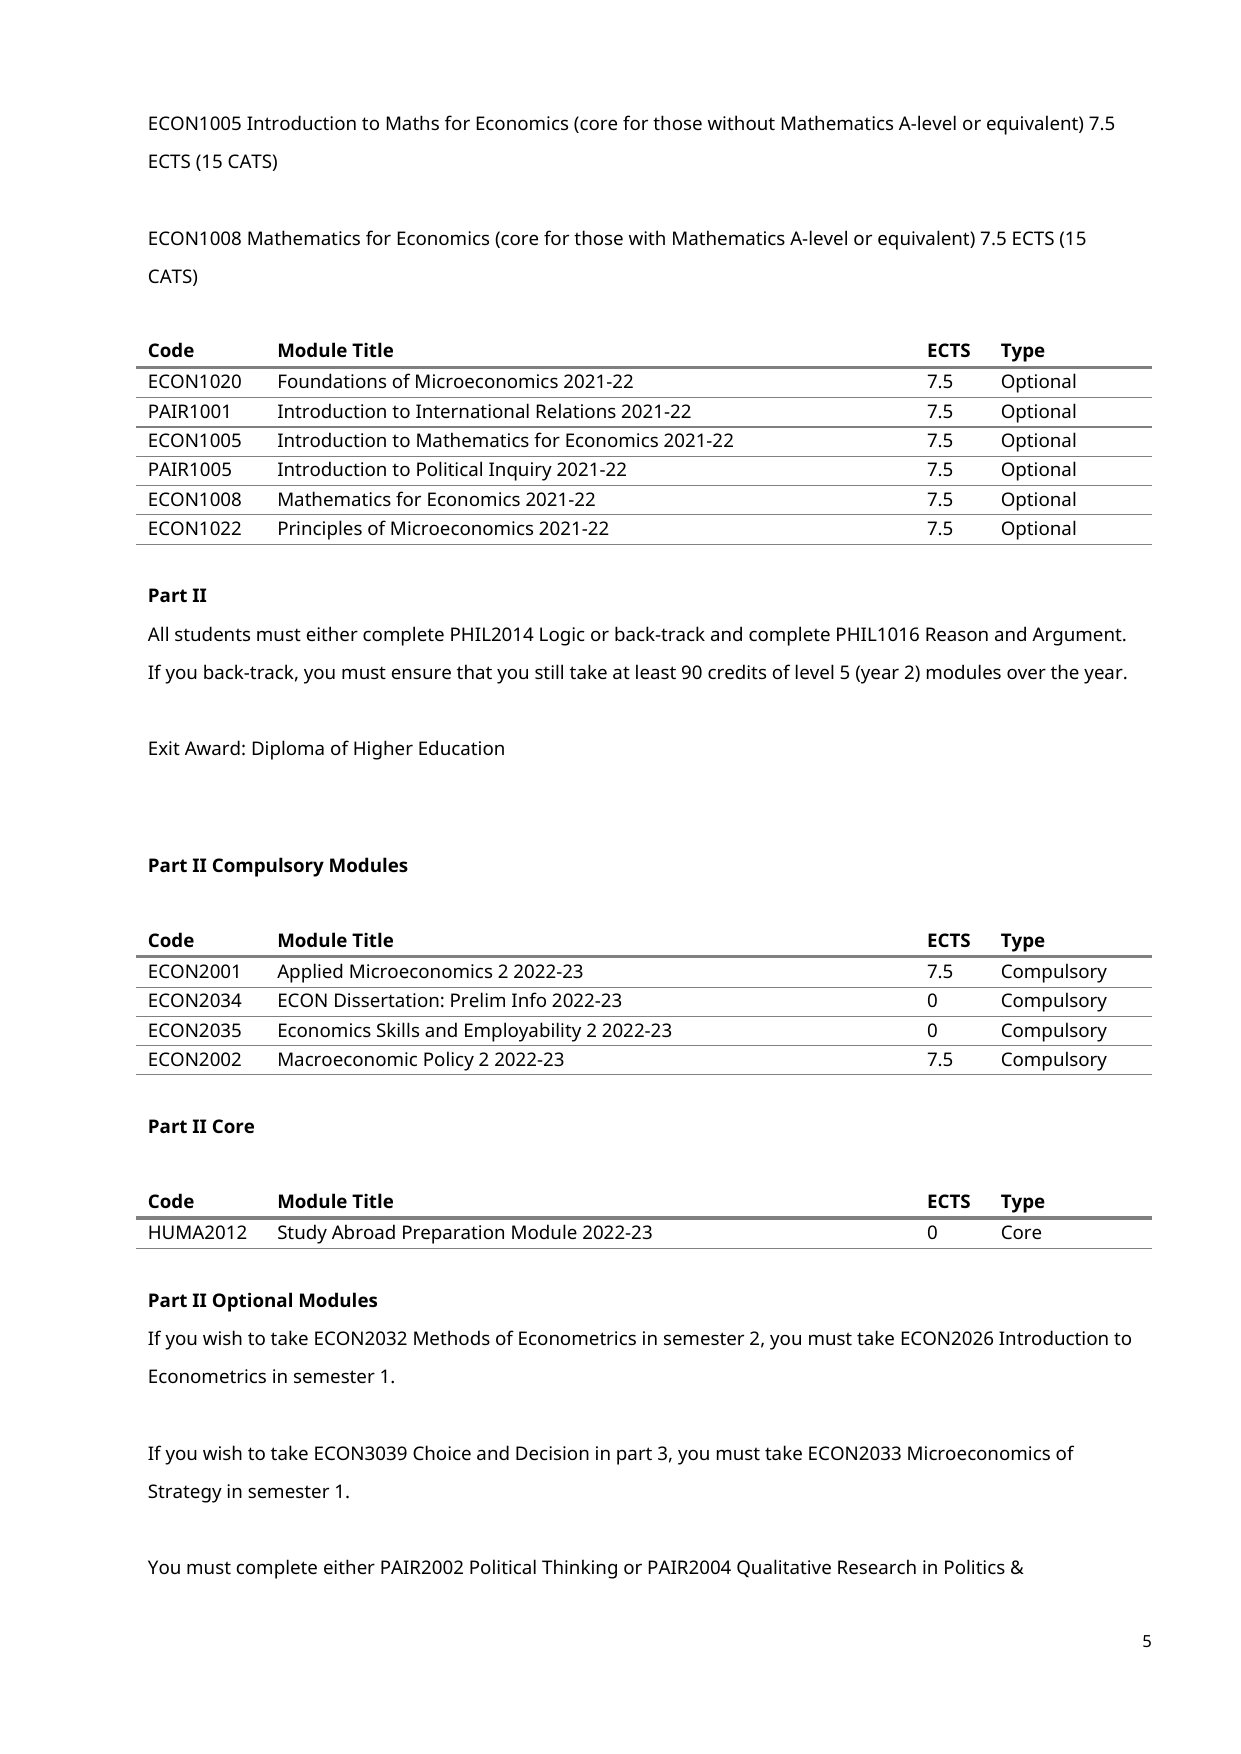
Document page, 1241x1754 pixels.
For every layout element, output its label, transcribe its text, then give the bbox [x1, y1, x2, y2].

table_cell Applied Microeconomics 2 2022-23 [266, 958, 916, 987]
table_cell HUMA2012 [136, 1220, 266, 1248]
table_cell 7.5 [916, 428, 989, 456]
table_cell Module Title [266, 1188, 916, 1216]
table_cell ECTS [916, 338, 989, 366]
table_cell 7.5 [916, 958, 989, 987]
table_cell Economics Skills and Employability 2 2022-23 [266, 1017, 916, 1045]
table_cell 7.5 [916, 398, 989, 426]
table_cell Part II All students must either complete PHIL2014 Logic or back-track and complete PHIL1016 Reason and Argument. If you back-track, you must ensure that you still take at least 90 credits of level 5 (year 2) modules over the year. Exit Award: Diploma of Higher Education [136, 545, 1152, 814]
table_cell ECON1020 [136, 369, 266, 397]
table_cell ECON1008 [136, 486, 266, 514]
table_cell 7.5 [916, 486, 989, 514]
table_cell Code [136, 1188, 266, 1216]
table_cell Module Title [266, 927, 916, 955]
table_cell 7.5 [916, 1046, 989, 1074]
table_cell Code [136, 927, 266, 955]
table_cell ECON2002 [136, 1046, 266, 1074]
table_cell Optional [989, 515, 1152, 543]
table_cell Principles of Microeconomics 2021-22 [266, 515, 916, 543]
table_cell Optional [989, 369, 1152, 397]
table_cell ECTS [916, 1188, 989, 1216]
table_cell PAIR1005 [136, 457, 266, 485]
table_cell ECON2035 [136, 1017, 266, 1045]
table_cell Macroeconomic Policy 2 2022-23 [266, 1046, 916, 1074]
table_cell PAIR1001 [136, 398, 266, 426]
table_cell 0 [916, 1220, 989, 1248]
table_cell 0 [916, 988, 989, 1016]
table_cell ECON1005 Introduction to Maths for Economics (core for those without Mathematics A-level or equivalent) 7.5 ECTS (15 CATS) ECON1008 Mathematics for Economics (core for those with Mathematics A-level or equivalent) 7.5 ECTS (15 CATS) [136, 71, 1152, 337]
table_cell Part II Core [136, 1075, 1152, 1188]
table_cell Type [989, 338, 1152, 366]
table_cell ECON1005 [136, 428, 266, 456]
table_cell Mathematics for Economics 2021-22 [266, 486, 916, 514]
table_cell ECON1022 [136, 515, 266, 543]
table_cell Foundations of Microeconomics 2021-22 [266, 369, 916, 397]
table_cell Compulsory [989, 988, 1152, 1016]
table_cell Type [989, 1188, 1152, 1216]
table_cell Study Abroad Preparation Module 2022-23 [266, 1220, 916, 1248]
table_cell 7.5 [916, 369, 989, 397]
table_cell 0 [916, 1017, 989, 1045]
table_cell Core [989, 1220, 1152, 1248]
table_cell ECON2034 [136, 988, 266, 1016]
table_cell Optional [989, 428, 1152, 456]
table_cell 7.5 [916, 457, 989, 485]
table_cell ECON Dissertation: Prelim Info 2022-23 [266, 988, 916, 1016]
table_cell ECON2001 [136, 958, 266, 987]
table_cell Optional [989, 398, 1152, 426]
table_cell Part II Optional Modules If you wish to take ECON2032 Methods of Econometrics in semester 2, you must take ECON2026 Introduction to Econometrics in semester 1. If you wish to take ECON3039 Choice and Decision in part 3, you must take ECON2033 Microeconomics of Strategy in semester 1. You must complete either PAIR2002 Political Thinking or PAIR2004 Qualitative Research in Politics & [136, 1249, 1152, 1580]
table_cell Introduction to Mathematics for Economics 2021-22 [266, 428, 916, 456]
table_cell Introduction to Political Inquiry 2021-22 [266, 457, 916, 485]
table_cell Compulsory [989, 958, 1152, 987]
table_cell Optional [989, 486, 1152, 514]
table_cell Module Title [266, 338, 916, 366]
table_cell Code [136, 338, 266, 366]
table_cell Compulsory [989, 1046, 1152, 1074]
table_cell Compulsory [989, 1017, 1152, 1045]
table_cell ECTS [916, 927, 989, 955]
table_cell Part II Compulsory Modules [136, 814, 1152, 927]
table_cell Optional [989, 457, 1152, 485]
table_cell Type [989, 927, 1152, 955]
table_cell Introduction to International Relations 2021-22 [266, 398, 916, 426]
table_cell 7.5 [916, 515, 989, 543]
